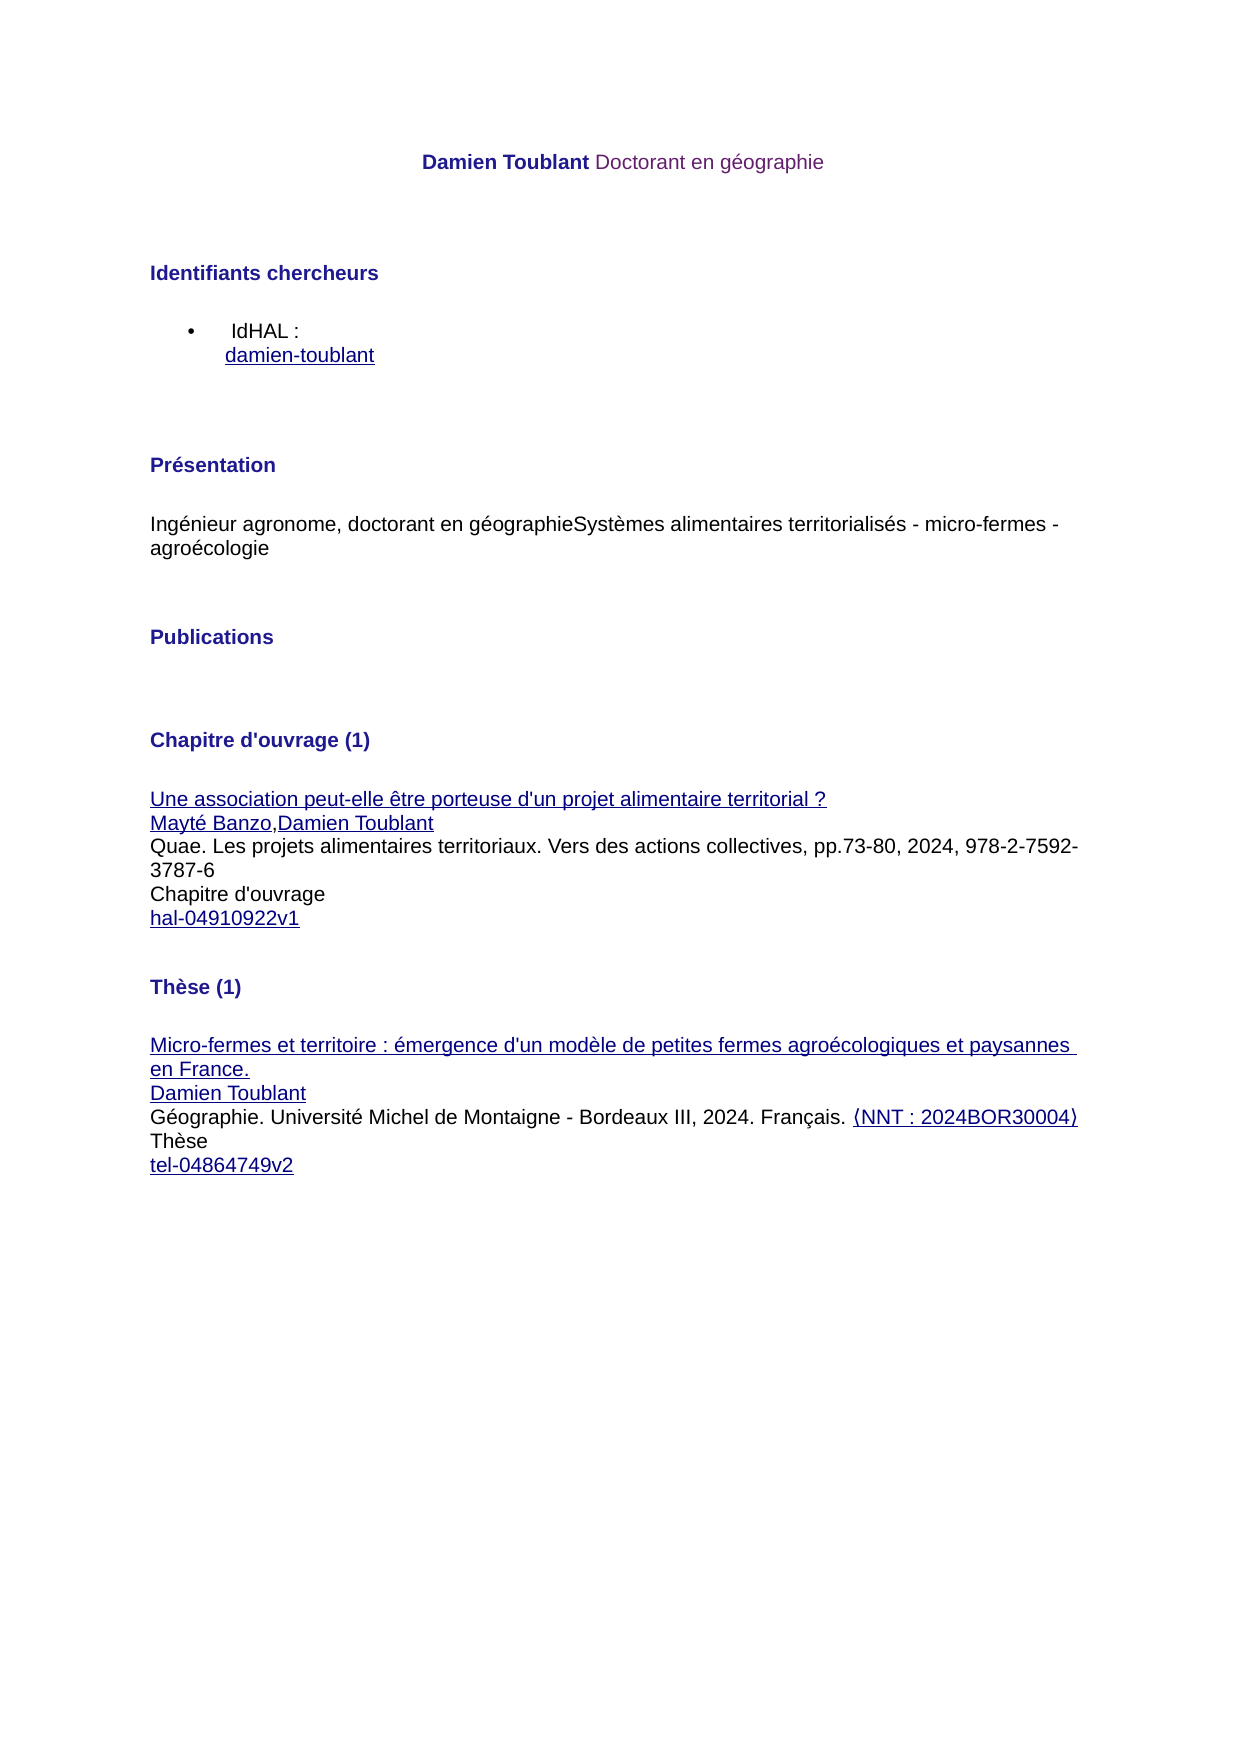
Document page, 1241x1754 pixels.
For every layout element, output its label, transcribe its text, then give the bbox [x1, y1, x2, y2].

subtitle Thèse (1) [150, 975, 1090, 999]
subtitle Publications [150, 625, 1090, 649]
table_header Une association peut-elle être porteuse d'un projet alimentaire territorial ? Mayté Banzo,Damien Toublant Quae. Les projets alimentaires territoriaux. Vers des actions collectives, pp.73-80, 2024, 978-2-7592-3787-6 Chapitre d'ouvrage hal-04910922v1 [150, 786, 1090, 930]
subtitle Damien Toublant Doctorant en géographie [150, 150, 1090, 174]
list IdHAL : [187, 319, 1090, 343]
subtitle Identifiants chercheurs [150, 260, 1090, 284]
subtitle Chapitre d'ouvrage (1) [150, 728, 1090, 752]
list damien-toublant [187, 343, 1090, 367]
text Ingénieur agronome, doctorant en géographieSystèmes alimentaires territorialisés - micro-fermes - agroécologie [150, 511, 1090, 559]
table_header Micro-fermes et territoire : émergence d'un modèle de petites fermes agroécologiques et paysannes en France. Damien Toublant Géographie. Université Michel de Montaigne - Bordeaux III, 2024. Français. ⟨NNT : 2024BOR30004⟩ Thèse tel-04864749v2 [150, 1033, 1090, 1177]
subtitle Présentation [150, 453, 1090, 477]
